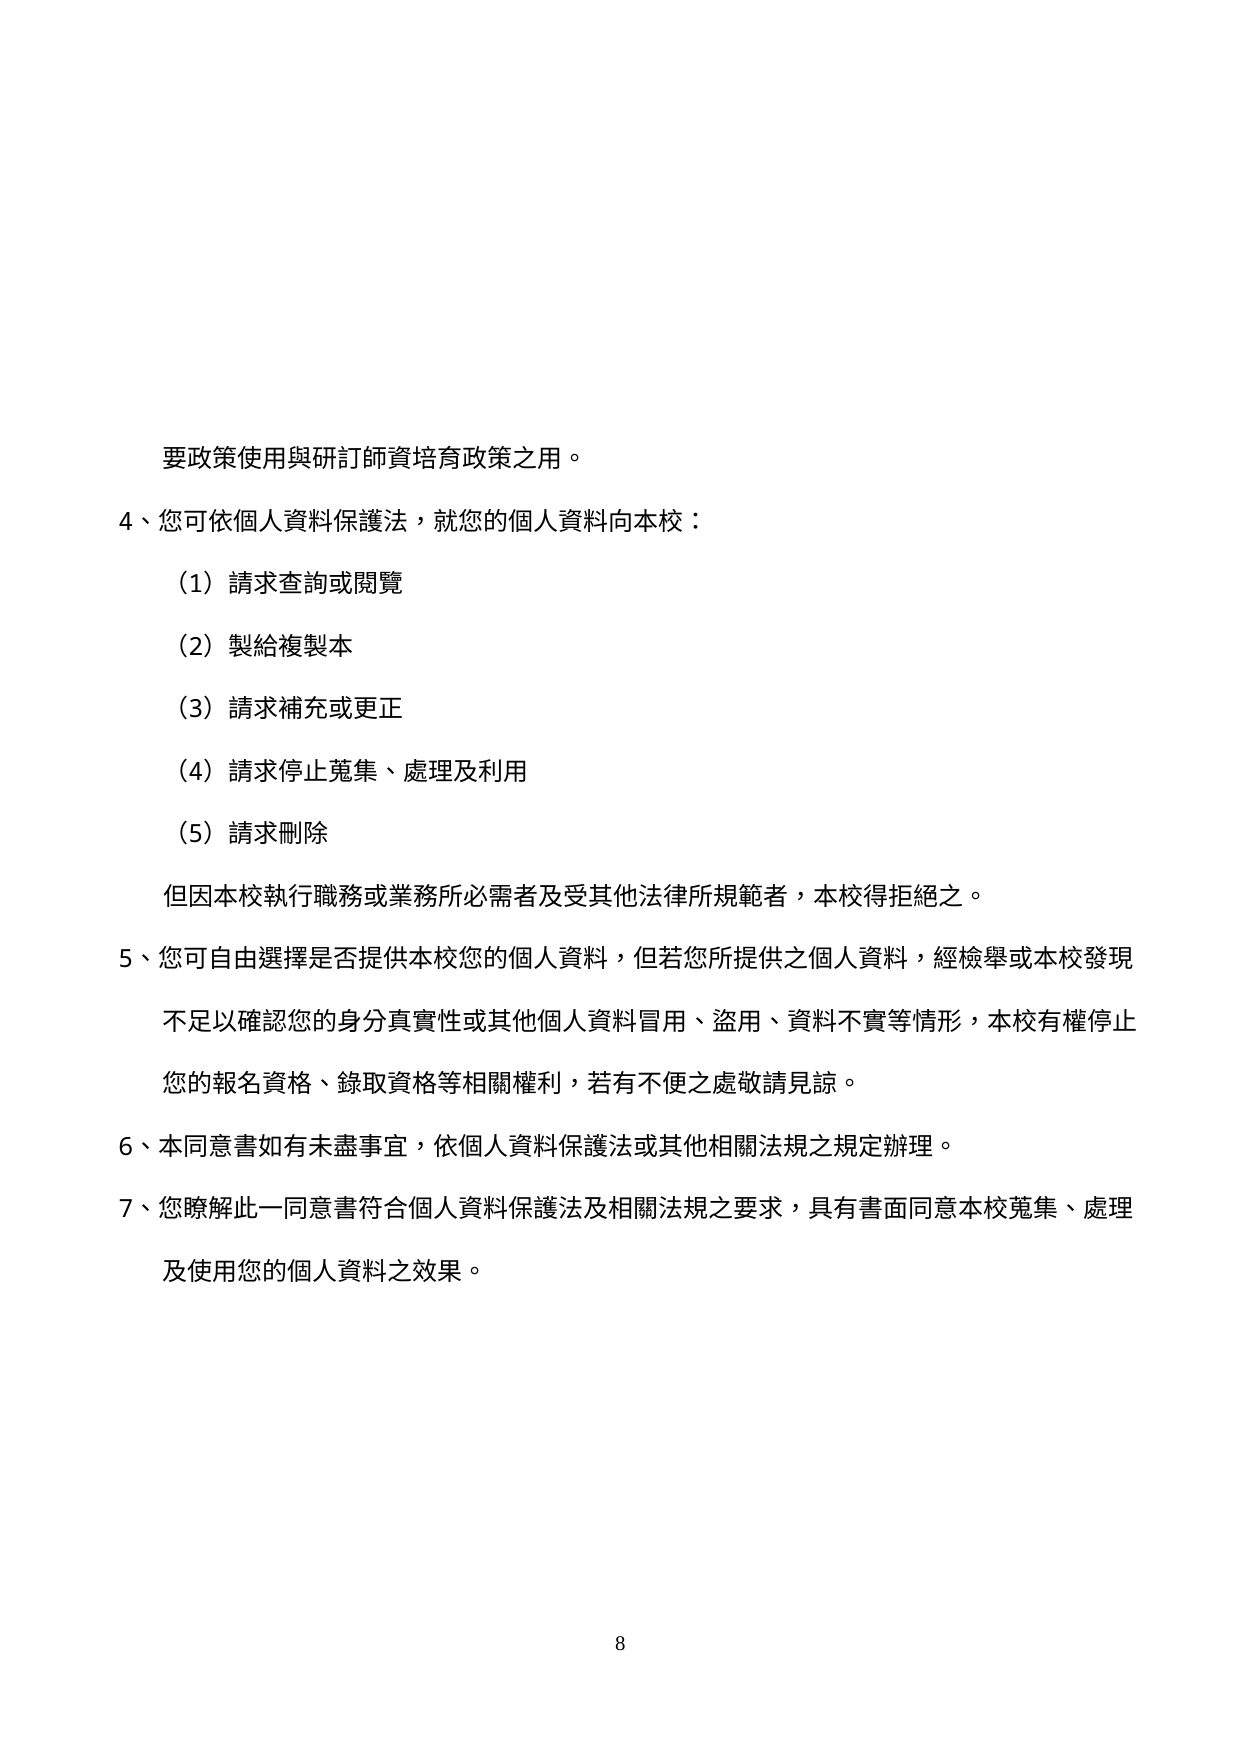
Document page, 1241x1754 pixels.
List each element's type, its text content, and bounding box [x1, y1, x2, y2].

text 要政策使用與研訂師資培育政策之用。 [118, 415, 1138, 478]
text （1）請求查詢或閱覽 [118, 540, 1138, 603]
text 但因本校執行職務或業務所必需者及受其他法律所規範者，本校得拒絕之。 [118, 853, 1138, 915]
text （4）請求停止蒐集、處理及利用 [118, 728, 1138, 790]
text （2）製給複製本 [118, 603, 1138, 665]
text 5、您可自由選擇是否提供本校您的個人資料，但若您所提供之個人資料，經檢舉或本校發現不足以確認您的身分真實性或其他個人資料冒用、盜用、資料不實等情形，本校有權停止您的報名資格、錄取資格等相關權利，若有不便之處敬請見諒。 [118, 915, 1138, 1103]
text （5）請求刪除 [118, 790, 1138, 853]
text 4、您可依個人資料保護法，就您的個人資料向本校： [118, 478, 1138, 540]
text （3）請求補充或更正 [118, 665, 1138, 728]
text 7、您瞭解此一同意書符合個人資料保護法及相關法規之要求，具有書面同意本校蒐集、處理及使用您的個人資料之效果。 [118, 1165, 1138, 1290]
text 6、本同意書如有未盡事宜，依個人資料保護法或其他相關法規之規定辦理。 [118, 1103, 1138, 1165]
